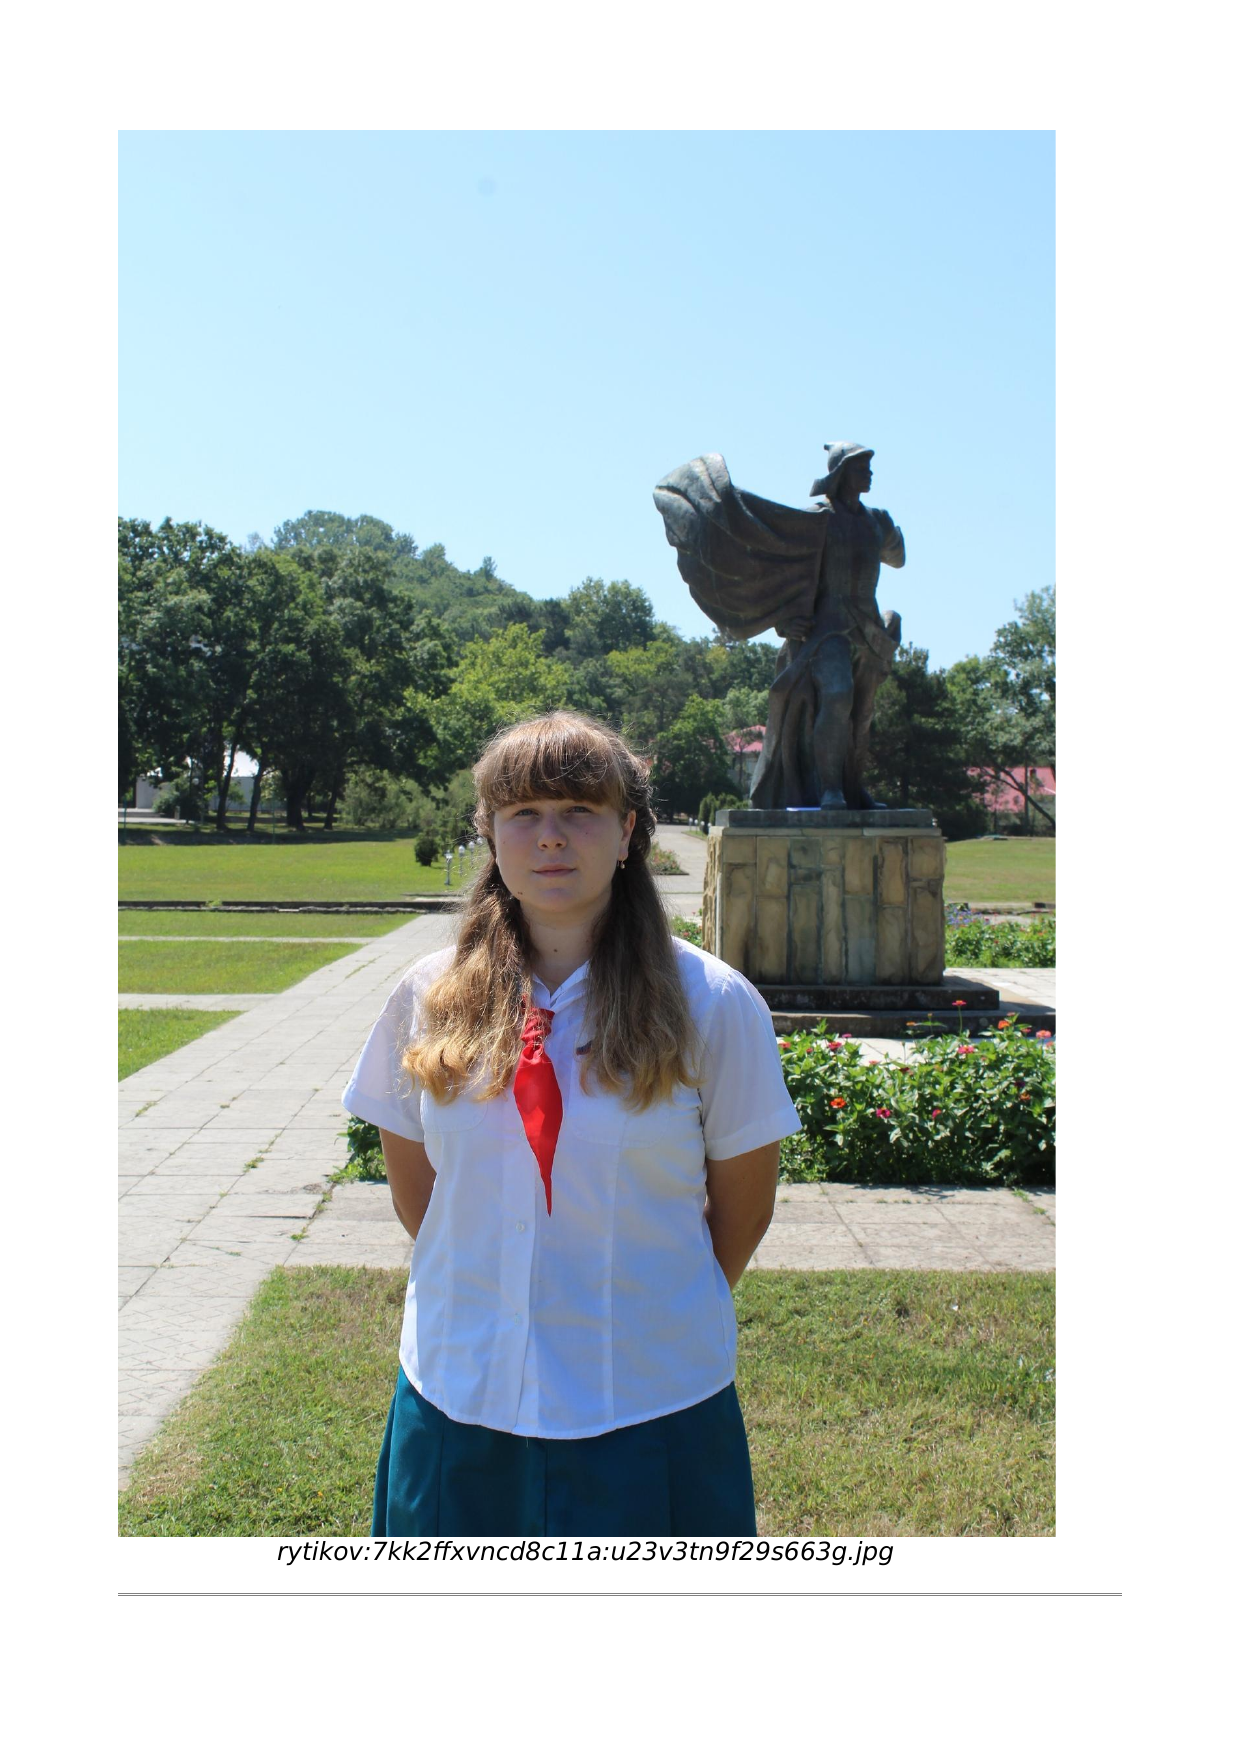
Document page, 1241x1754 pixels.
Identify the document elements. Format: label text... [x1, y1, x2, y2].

picture [118, 130, 1056, 1537]
text rytikov:7kk2ffxvncd8c11a:u23v3tn9f29s663g.jpg [118, 1537, 1056, 1566]
